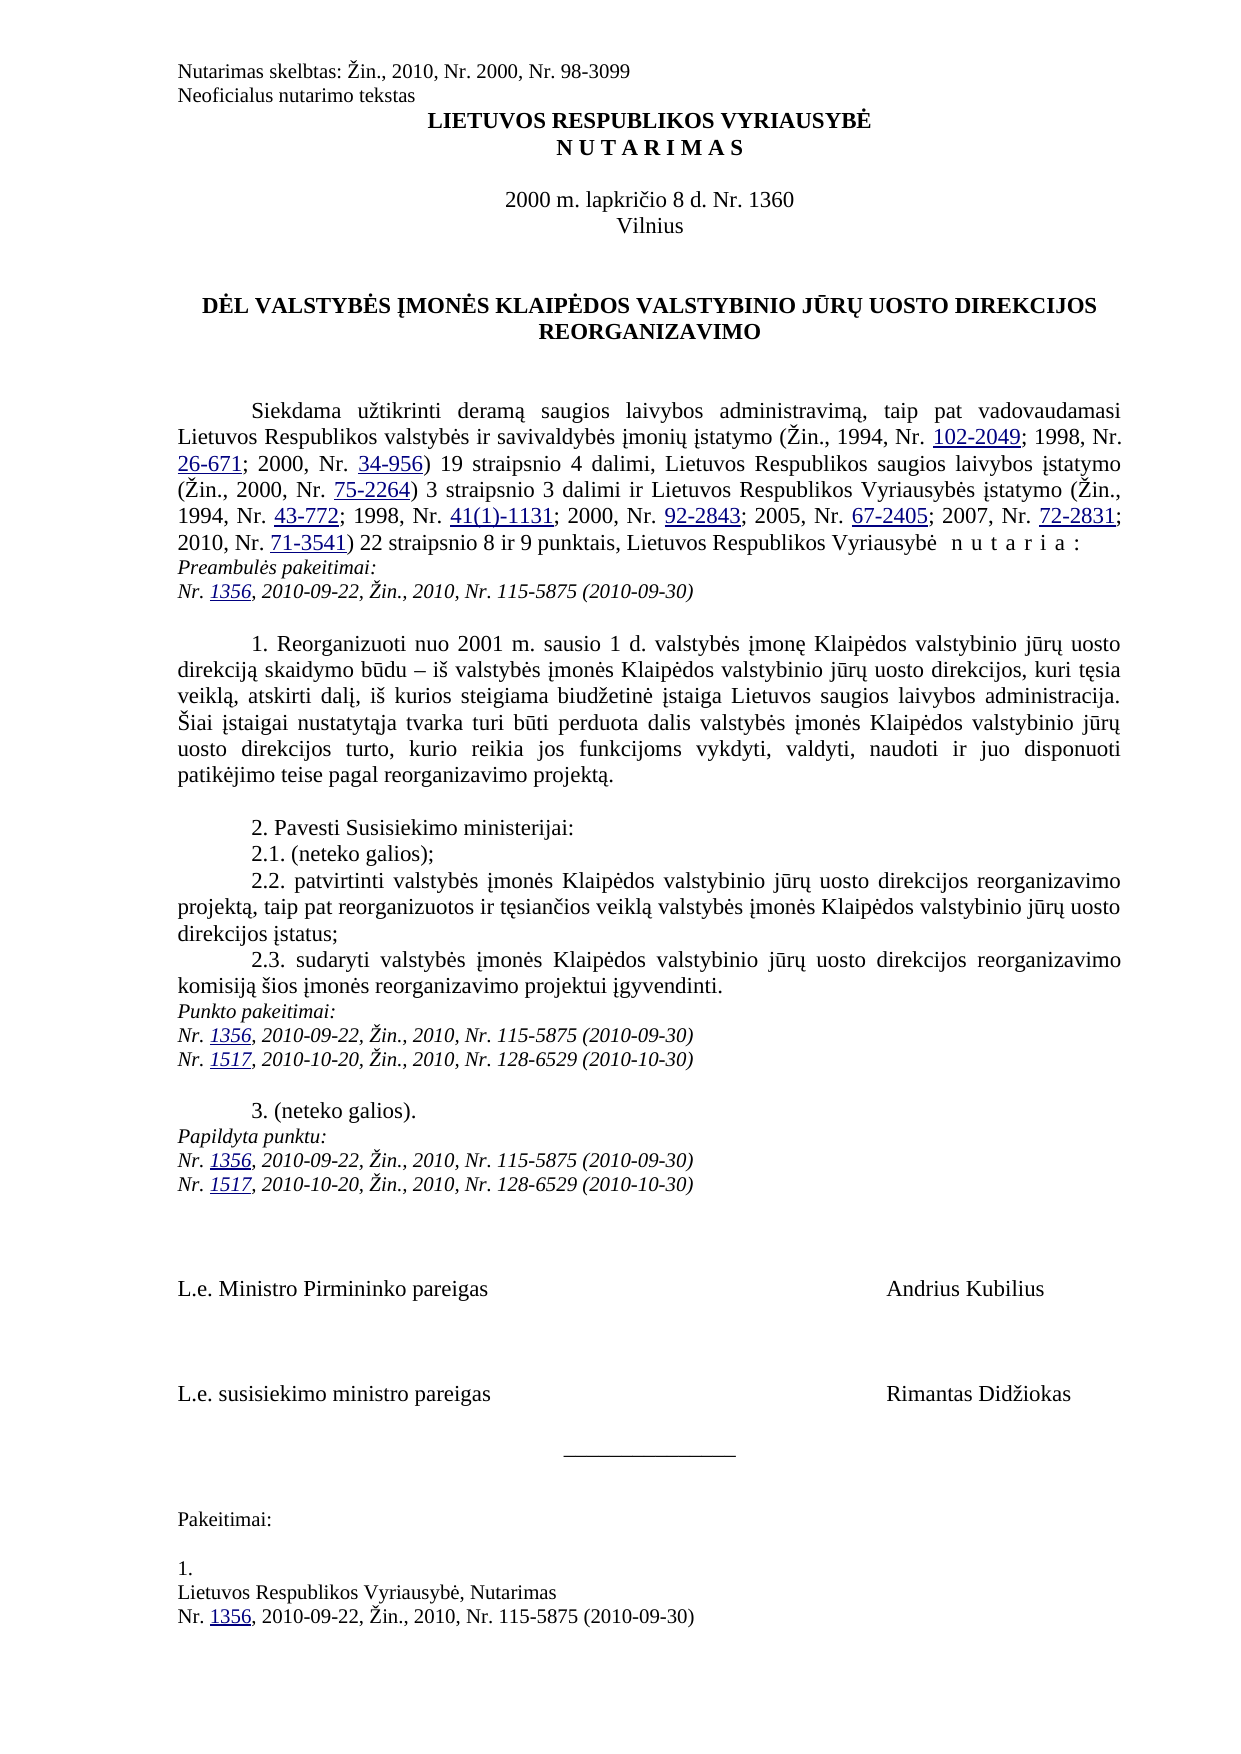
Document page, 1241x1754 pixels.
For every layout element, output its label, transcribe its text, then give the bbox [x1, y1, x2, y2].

text L.e. susisiekimo ministro pareigas Rimantas Didžiokas [177, 1380, 1122, 1407]
text Preambulės pakeitimai: [177, 555, 1122, 579]
text LIETUVOS RESPUBLIKOS VYRIAUSYBĖ [177, 107, 1122, 133]
text N U T A R I M A S [177, 133, 1122, 160]
text 1. Reorganizuoti nuo 2001 m. sausio 1 d. valstybės įmonę Klaipėdos valstybinio jūrų uosto direkciją skaidymo būdu – iš valstybės įmonės Klaipėdos valstybinio jūrų uosto direkcijos, kuri tęsia veiklą, atskirti dalį, iš kurios steigiama biudžetinė įstaiga Lietuvos saugios laivybos administracija. Šiai įstaigai nustatytąja tvarka turi būti perduota dalis valstybės įmonės Klaipėdos valstybinio jūrų uosto direkcijos turto, kurio reikia jos funkcijoms vykdyti, valdyti, naudoti ir juo disponuoti patikėjimo teise pagal reorganizavimo projektą. [177, 630, 1122, 788]
text Papildyta punktu: [177, 1123, 1122, 1148]
text Nr. 1356, 2010-09-22, Žin., 2010, Nr. 115-5875 (2010-09-30) [177, 579, 1122, 603]
text 2. Pavesti Susisiekimo ministerijai: [177, 814, 1122, 841]
text Lietuvos Respublikos Vyriausybė, Nutarimas [177, 1579, 1122, 1604]
text Nr. 1517, 2010-10-20, Žin., 2010, Nr. 128-6529 (2010-10-30) [177, 1047, 1122, 1071]
text Neoficialus nutarimo tekstas [177, 83, 1122, 107]
text 2.3. sudaryti valstybės įmonės Klaipėdos valstybinio jūrų uosto direkcijos reorganizavimo komisiją šios įmonės reorganizavimo projektui įgyvendinti. [177, 946, 1122, 999]
text _______________ [177, 1433, 1122, 1459]
text 2.2. patvirtinti valstybės įmonės Klaipėdos valstybinio jūrų uosto direkcijos reorganizavimo projektą, taip pat reorganizuotos ir tęsiančios veiklą valstybės įmonės Klaipėdos valstybinio jūrų uosto direkcijos įstatus; [177, 867, 1122, 946]
subtitle DĖL valstybės įmonės Klaipėdos valstybinio jūrų uosto direkcijos reorganizavimo [177, 292, 1122, 344]
text Siekdama užtikrinti deramą saugios laivybos administravimą, taip pat vadovaudamasi Lietuvos Respublikos valstybės ir savivaldybės įmonių įstatymo (Žin., 1994, Nr. 102-2049; 1998, Nr. 26-671; 2000, Nr. 34-956) 19 straipsnio 4 dalimi, Lietuvos Respublikos saugios laivybos įstatymo (Žin., 2000, Nr. 75-2264) 3 straipsnio 3 dalimi ir Lietuvos Respublikos Vyriausybės įstatymo (Žin., 1994, Nr. 43-772; 1998, Nr. 41(1)-1131; 2000, Nr. 92-2843; 2005, Nr. 67-2405; 2007, Nr. 72-2831; 2010, Nr. 71-3541) 22 straipsnio 8 ir 9 punktais, Lietuvos Respublikos Vyriausybė nutaria: [177, 397, 1122, 555]
text Nr. 1356, 2010-09-22, Žin., 2010, Nr. 115-5875 (2010-09-30) [177, 1148, 1122, 1172]
text Punkto pakeitimai: [177, 999, 1122, 1023]
text 2.1. (neteko galios); [177, 841, 1122, 867]
text Nr. 1356, 2010-09-22, Žin., 2010, Nr. 115-5875 (2010-09-30) [177, 1604, 1122, 1628]
text Nr. 1517, 2010-10-20, Žin., 2010, Nr. 128-6529 (2010-10-30) [177, 1172, 1122, 1196]
text Nutarimas skelbtas: Žin., 2010, Nr. 2000, Nr. 98-3099 [177, 59, 1122, 83]
text L.e. Ministro Pirmininko pareigas Andrius Kubilius [177, 1275, 1122, 1301]
text Vilnius [177, 213, 1122, 239]
text 2000 m. lapkričio 8 d. Nr. 1360 [177, 186, 1122, 213]
text 1. [177, 1556, 1122, 1579]
text Pakeitimai: [177, 1507, 1122, 1531]
text Nr. 1356, 2010-09-22, Žin., 2010, Nr. 115-5875 (2010-09-30) [177, 1023, 1122, 1047]
text 3. (neteko galios). [177, 1097, 1122, 1123]
